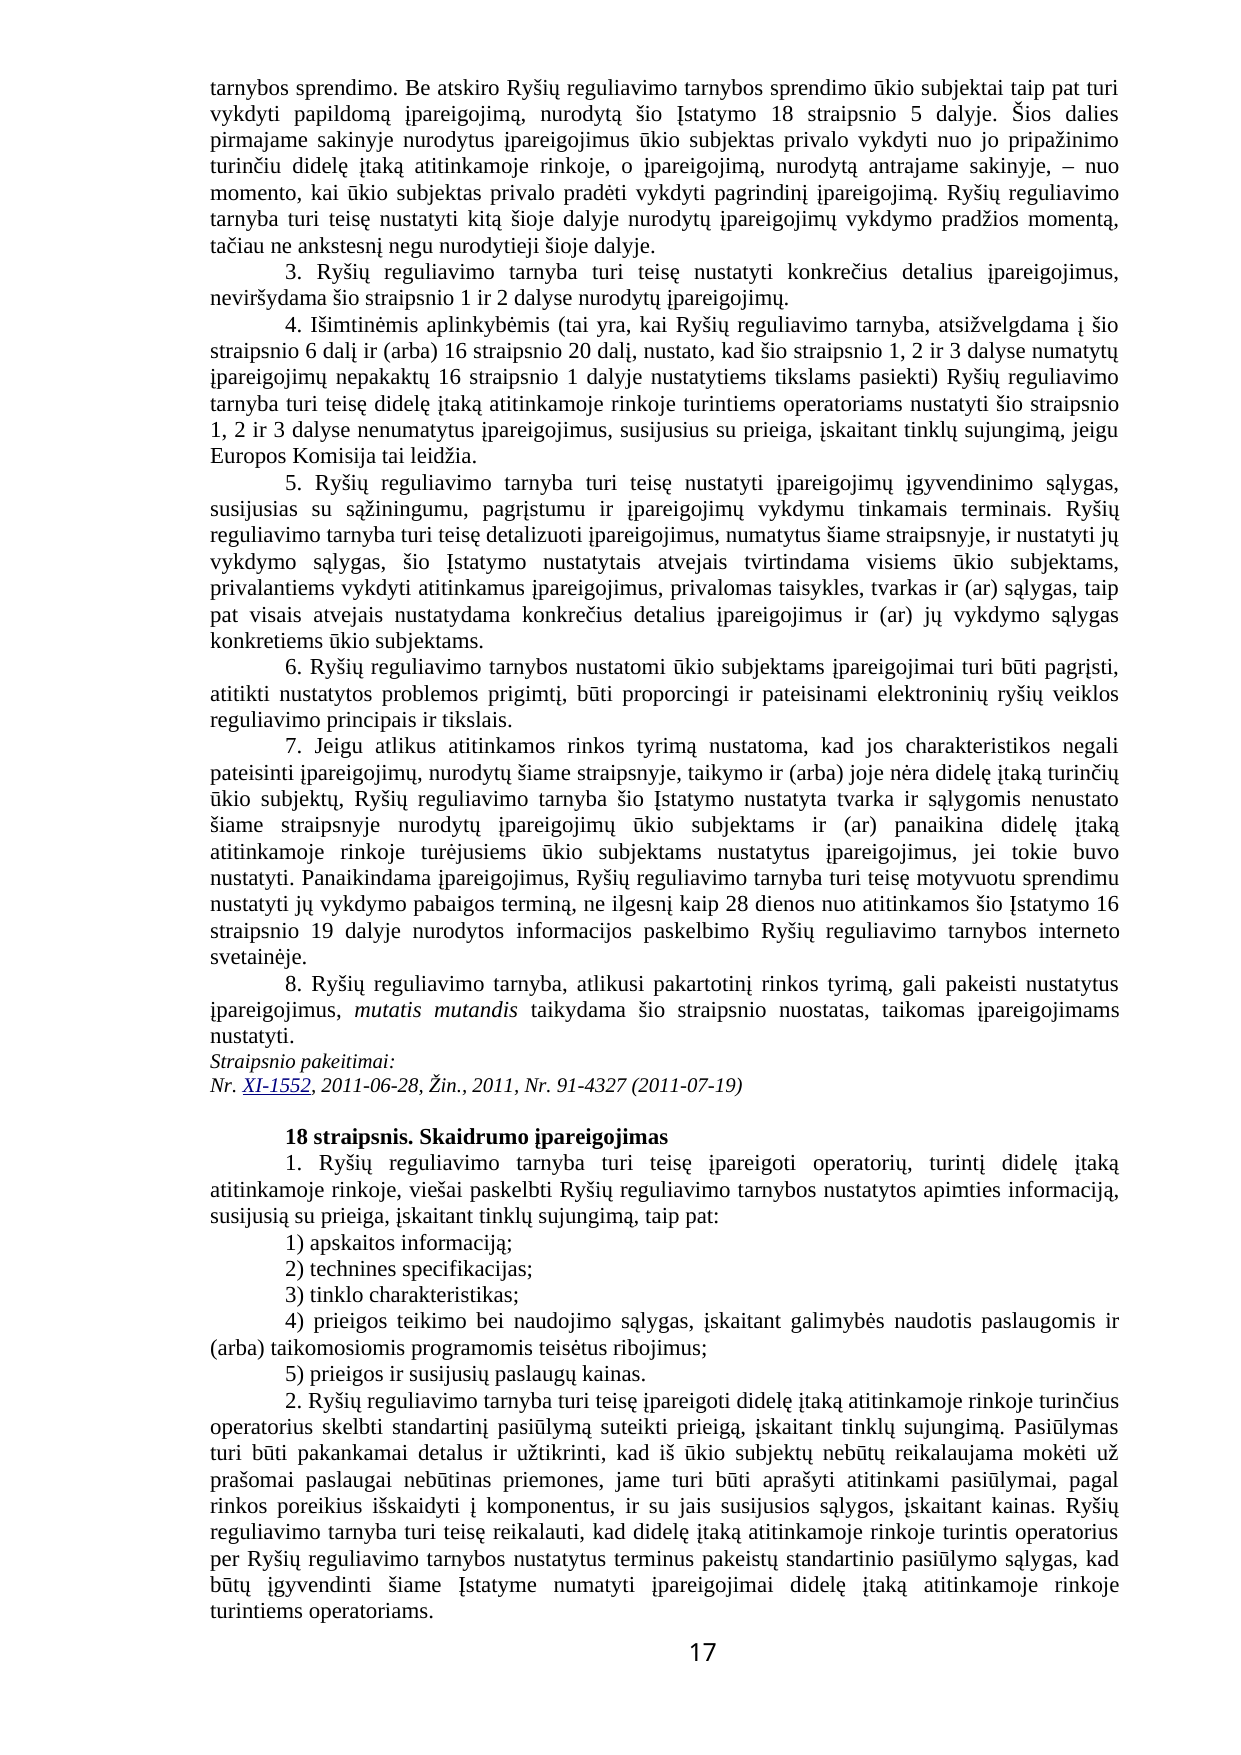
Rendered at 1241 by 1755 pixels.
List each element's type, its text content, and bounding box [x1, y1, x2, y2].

text 3) tinklo charakteristikas; [210, 1281, 1120, 1308]
text 4. Išimtinėmis aplinkybėmis (tai yra, kai Ryšių reguliavimo tarnyba, atsižvelgdama į šio straipsnio 6 dalį ir (arba) 16 straipsnio 20 dalį, nustato, kad šio straipsnio 1, 2 ir 3 dalyse numatytų įpareigojimų nepakaktų 16 straipsnio 1 dalyje nustatytiems tikslams pasiekti) Ryšių reguliavimo tarnyba turi teisę didelę įtaką atitinkamoje rinkoje turintiems operatoriams nustatyti šio straipsnio 1, 2 ir 3 dalyse nenumatytus įpareigojimus, susijusius su prieiga, įskaitant tinklų sujungimą, jeigu Europos Komisija tai leidžia. [210, 311, 1120, 469]
text 1) apskaitos informaciją; [210, 1228, 1120, 1255]
text 6. Ryšių reguliavimo tarnybos nustatomi ūkio subjektams įpareigojimai turi būti pagrįsti, atitikti nustatytos problemos prigimtį, būti proporcingi ir pateisinami elektroninių ryšių veiklos reguliavimo principais ir tikslais. [210, 653, 1120, 732]
text 5. Ryšių reguliavimo tarnyba turi teisę nustatyti įpareigojimų įgyvendinimo sąlygas, susijusias su sąžiningumu, pagrįstumu ir įpareigojimų vykdymu tinkamais terminais. Ryšių reguliavimo tarnyba turi teisę detalizuoti įpareigojimus, numatytus šiame straipsnyje, ir nustatyti jų vykdymo sąlygas, šio Įstatymo nustatytais atvejais tvirtindama visiems ūkio subjektams, privalantiems vykdyti atitinkamus įpareigojimus, privalomas taisykles, tvarkas ir (ar) sąlygas, taip pat visais atvejais nustatydama konkrečius detalius įpareigojimus ir (ar) jų vykdymo sąlygas konkretiems ūkio subjektams. [210, 469, 1120, 653]
text 8. Ryšių reguliavimo tarnyba, atlikusi pakartotinį rinkos tyrimą, gali pakeisti nustatytus įpareigojimus, mutatis mutandis taikydama šio straipsnio nuostatas, taikomas įpareigojimams nustatyti. [210, 969, 1120, 1049]
text 18 straipsnis. Skaidrumo įpareigojimas [210, 1123, 1120, 1149]
text 1. Ryšių reguliavimo tarnyba turi teisę įpareigoti operatorių, turintį didelę įtaką atitinkamoje rinkoje, viešai paskelbti Ryšių reguliavimo tarnybos nustatytos apimties informaciją, susijusią su prieiga, įskaitant tinklų sujungimą, taip pat: [210, 1149, 1120, 1228]
text 5) prieigos ir susijusių paslaugų kainas. [210, 1360, 1120, 1387]
text 4) prieigos teikimo bei naudojimo sąlygas, įskaitant galimybės naudotis paslaugomis ir (arba) taikomosiomis programomis teisėtus ribojimus; [210, 1308, 1120, 1360]
text 2) technines specifikacijas; [210, 1255, 1120, 1281]
text Nr. XI-1552, 2011-06-28, Žin., 2011, Nr. 91-4327 (2011-07-19) [210, 1073, 1120, 1097]
text 7. Jeigu atlikus atitinkamos rinkos tyrimą nustatoma, kad jos charakteristikos negali pateisinti įpareigojimų, nurodytų šiame straipsnyje, taikymo ir (arba) joje nėra didelę įtaką turinčių ūkio subjektų, Ryšių reguliavimo tarnyba šio Įstatymo nustatyta tvarka ir sąlygomis nenustato šiame straipsnyje nurodytų įpareigojimų ūkio subjektams ir (ar) panaikina didelę įtaką atitinkamoje rinkoje turėjusiems ūkio subjektams nustatytus įpareigojimus, jei tokie buvo nustatyti. Panaikindama įpareigojimus, Ryšių reguliavimo tarnyba turi teisę motyvuotu sprendimu nustatyti jų vykdymo pabaigos terminą, ne ilgesnį kaip 28 dienos nuo atitinkamos šio Įstatymo 16 straipsnio 19 dalyje nurodytos informacijos paskelbimo Ryšių reguliavimo tarnybos interneto svetainėje. [210, 732, 1120, 969]
text 2. Ryšių reguliavimo tarnyba turi teisę įpareigoti didelę įtaką atitinkamoje rinkoje turinčius operatorius skelbti standartinį pasiūlymą suteikti prieigą, įskaitant tinklų sujungimą. Pasiūlymas turi būti pakankamai detalus ir užtikrinti, kad iš ūkio subjektų nebūtų reikalaujama mokėti už prašomai paslaugai nebūtinas priemones, jame turi būti aprašyti atitinkami pasiūlymai, pagal rinkos poreikius išskaidyti į komponentus, ir su jais susijusios sąlygos, įskaitant kainas. Ryšių reguliavimo tarnyba turi teisę reikalauti, kad didelę įtaką atitinkamoje rinkoje turintis operatorius per Ryšių reguliavimo tarnybos nustatytus terminus pakeistų standartinio pasiūlymo sąlygas, kad būtų įgyvendinti šiame Įstatyme numatyti įpareigojimai didelę įtaką atitinkamoje rinkoje turintiems operatoriams. [210, 1387, 1120, 1624]
text Straipsnio pakeitimai: [210, 1049, 1120, 1073]
text 3. Ryšių reguliavimo tarnyba turi teisę nustatyti konkrečius detalius įpareigojimus, neviršydama šio straipsnio 1 ir 2 dalyse nurodytų įpareigojimų. [210, 258, 1120, 311]
text tarnybos sprendimo. Be atskiro Ryšių reguliavimo tarnybos sprendimo ūkio subjektai taip pat turi vykdyti papildomą įpareigojimą, nurodytą šio Įstatymo 18 straipsnio 5 dalyje. Šios dalies pirmajame sakinyje nurodytus įpareigojimus ūkio subjektas privalo vykdyti nuo jo pripažinimo turinčiu didelę įtaką atitinkamoje rinkoje, o įpareigojimą, nurodytą antrajame sakinyje, – nuo momento, kai ūkio subjektas privalo pradėti vykdyti pagrindinį įpareigojimą. Ryšių reguliavimo tarnyba turi teisę nustatyti kitą šioje dalyje nurodytų įpareigojimų vykdymo pradžios momentą, tačiau ne ankstesnį negu nurodytieji šioje dalyje. [210, 73, 1120, 258]
